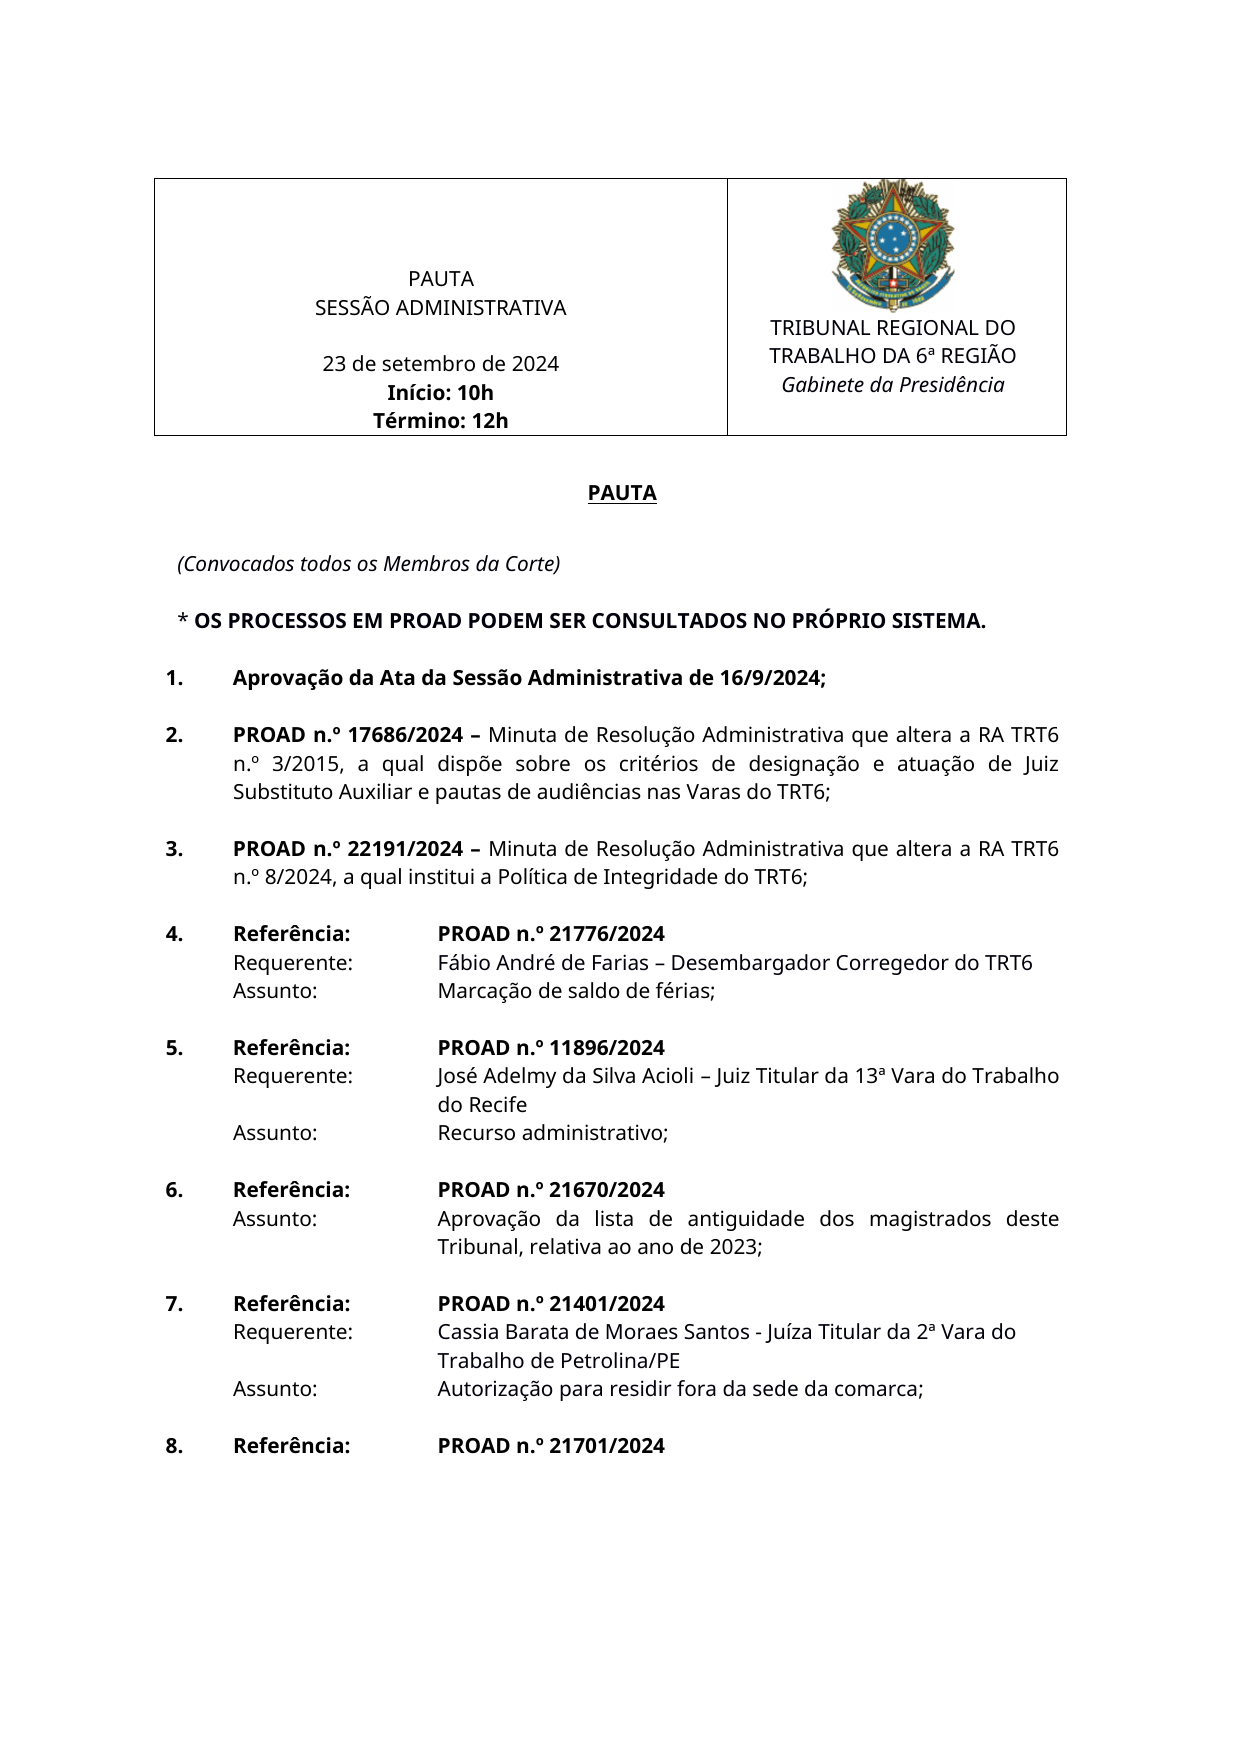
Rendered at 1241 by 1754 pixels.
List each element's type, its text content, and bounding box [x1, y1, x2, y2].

table_cell 7. [154, 1289, 222, 1431]
table_cell Requerente: [222, 1318, 426, 1374]
table_cell PROAD n.º 17686/2024 – Minuta de Resolução Administrativa que altera a RA TRT6 n.º 3/2015, a qual dispõe sobre os critérios de designação e atuação de Juiz Substituto Auxiliar e pautas de audiências nas Varas do TRT6; [222, 720, 1072, 834]
table_cell Referência: [222, 1033, 426, 1061]
table_cell Assunto: [222, 1204, 426, 1289]
table_cell Requerente: [222, 1061, 426, 1118]
table_cell 3. [154, 834, 222, 919]
table_cell Fábio André de Farias – Desembargador Corregedor do TRT6 [426, 948, 1072, 976]
table_cell Referência: [222, 1289, 426, 1317]
table_cell Aprovação da lista de antiguidade dos magistrados deste Tribunal, relativa ao ano de 2023; [426, 1204, 1072, 1289]
table_cell PROAD n.º 21401/2024 [426, 1289, 1072, 1317]
text (Convocados todos os Membros da Corte) [177, 549, 1063, 578]
table_cell PROAD n.º 21701/2024 [426, 1431, 1072, 1459]
table_cell 2. [154, 720, 222, 834]
table_header Aprovação da Ata da Sessão Administrativa de 16/9/2024; [222, 663, 1072, 720]
table_header PAUTA SESSÃO ADMINISTRATIVA 23 de setembro de 2024 Início: 10h Término: 12h [155, 179, 727, 435]
table_cell Requerente: [222, 948, 426, 976]
table_cell Referência: [222, 919, 426, 948]
table_cell 4. [154, 919, 222, 1033]
table_cell Referência: [222, 1431, 426, 1459]
table_cell PROAD n.º 11896/2024 [426, 1033, 1072, 1061]
table_cell 5. [154, 1033, 222, 1175]
table_cell Marcação de saldo de férias; [426, 976, 1072, 1033]
table_cell Referência: [222, 1175, 426, 1204]
table_cell Autorização para residir fora da sede da comarca; [426, 1374, 1072, 1431]
table_cell PROAD n.º 22191/2024 – Minuta de Resolução Administrativa que altera a RA TRT6 n.º 8/2024, a qual institui a Política de Integridade do TRT6; [222, 834, 1072, 919]
table_cell Assunto: [222, 1118, 426, 1175]
table_cell 8. [154, 1431, 222, 1459]
table_cell PROAD n.º 21776/2024 [426, 919, 1072, 948]
table_cell Recurso administrativo; [426, 1118, 1072, 1175]
text * OS PROCESSOS EM PROAD PODEM SER CONSULTADOS NO PRÓPRIO SISTEMA. [177, 606, 1152, 635]
table_cell Assunto: [222, 1374, 426, 1431]
table_cell José Adelmy da Silva Acioli – Juiz Titular da 13ª Vara do Trabalho do Recife [426, 1061, 1072, 1118]
table_cell 6. [154, 1175, 222, 1289]
picture [831, 179, 955, 313]
table_cell Assunto: [222, 976, 426, 1033]
table_header 1. [154, 663, 222, 720]
table_header TRIBUNAL REGIONAL DO TRABALHO DA 6ª REGIÃO Gabinete da Presidência [728, 179, 1066, 435]
table_cell Cassia Barata de Moraes Santos - Juíza Titular da 2ª Vara do Trabalho de Petrolina/PE [426, 1318, 1072, 1374]
list PAUTA [177, 478, 1067, 507]
table_cell PROAD n.º 21670/2024 [426, 1175, 1072, 1204]
